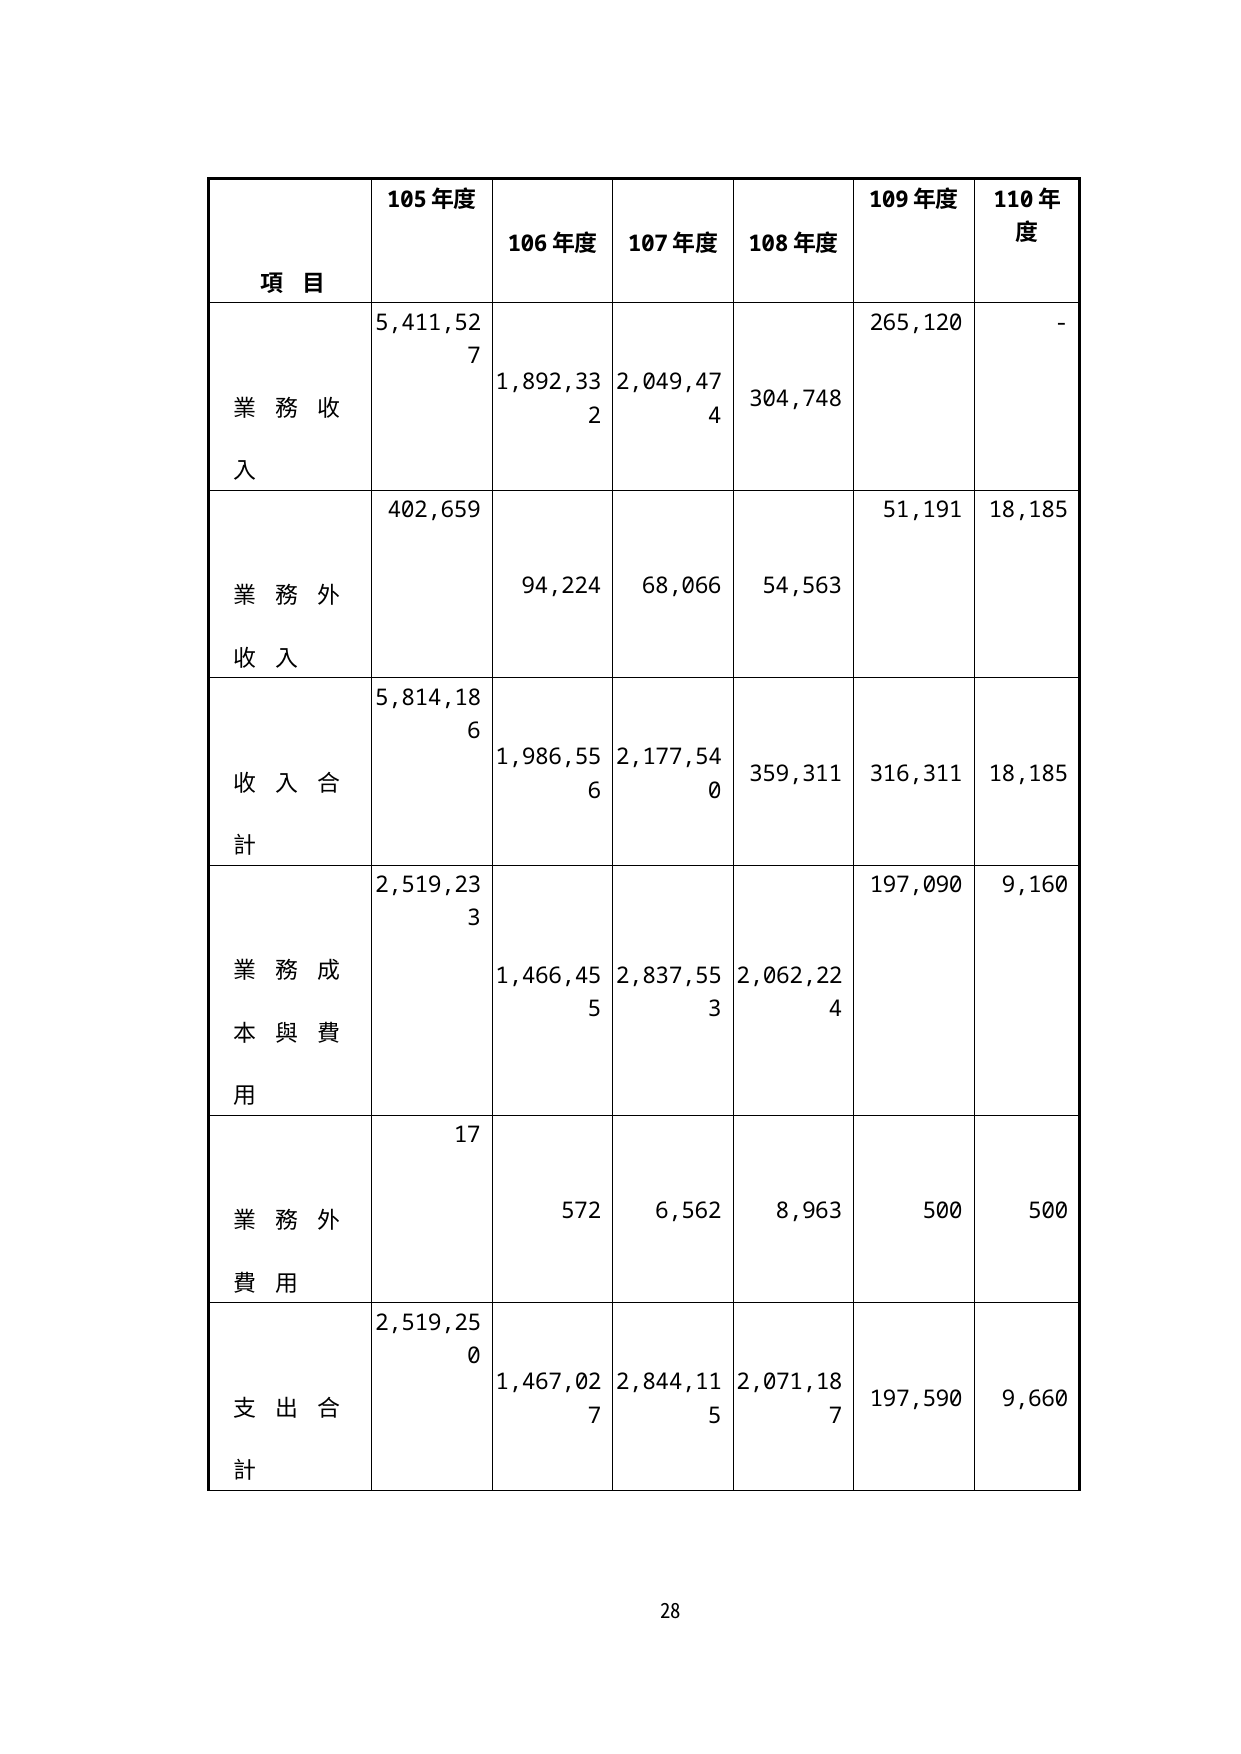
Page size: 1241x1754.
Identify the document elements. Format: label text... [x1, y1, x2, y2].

table_cell 2,049,474 [613, 303, 733, 490]
table_header 項目 [210, 180, 371, 302]
table_cell 業務收入 [210, 303, 371, 490]
table_cell 8,963 [734, 1116, 853, 1302]
table_header 110年度 [975, 180, 1078, 302]
table_cell 197,590 [854, 1303, 974, 1490]
table_cell 18,185 [975, 491, 1078, 677]
table_cell 2,844,115 [613, 1303, 733, 1490]
table_cell 1,892,332 [493, 303, 612, 490]
table_cell 572 [493, 1116, 612, 1302]
table_cell 2,519,250 [372, 1303, 492, 1490]
table_cell 2,837,553 [613, 866, 733, 1115]
table_cell 2,071,187 [734, 1303, 853, 1490]
table_cell 5,814,186 [372, 678, 492, 865]
table_cell 收入合計 [210, 678, 371, 865]
table_cell 316,311 [854, 678, 974, 865]
table_cell 359,311 [734, 678, 853, 865]
table_cell 402,659 [372, 491, 492, 677]
table_cell 9,660 [975, 1303, 1078, 1490]
table_header 109年度 [854, 180, 974, 302]
table_cell 業務外收入 [210, 491, 371, 677]
table_cell 1,467,027 [493, 1303, 612, 1490]
table_header 105年度 [372, 180, 492, 302]
table_cell 1,986,556 [493, 678, 612, 865]
table_cell 業務成本與費用 [210, 866, 371, 1115]
table_cell 支出合計 [210, 1303, 371, 1490]
table_cell 9,160 [975, 866, 1078, 1115]
table_cell 2,177,540 [613, 678, 733, 865]
table_cell 業務外費用 [210, 1116, 371, 1302]
table_cell 1,466,455 [493, 866, 612, 1115]
table_header 108年度 [734, 180, 853, 302]
table_cell 6,562 [613, 1116, 733, 1302]
table_header 106年度 [493, 180, 612, 302]
table_cell 17 [372, 1116, 492, 1302]
table_cell 54,563 [734, 491, 853, 677]
table_cell 18,185 [975, 678, 1078, 865]
table_header 107年度 [613, 180, 733, 302]
table_cell 2,519,233 [372, 866, 492, 1115]
table_cell 94,224 [493, 491, 612, 677]
table_cell - [975, 303, 1078, 490]
table_cell 68,066 [613, 491, 733, 677]
table_cell 500 [975, 1116, 1078, 1302]
table_cell 5,411,527 [372, 303, 492, 490]
table_cell 197,090 [854, 866, 974, 1115]
table_cell 265,120 [854, 303, 974, 490]
table_cell 304,748 [734, 303, 853, 490]
table_cell 2,062,224 [734, 866, 853, 1115]
table_cell 500 [854, 1116, 974, 1302]
table_cell 51,191 [854, 491, 974, 677]
